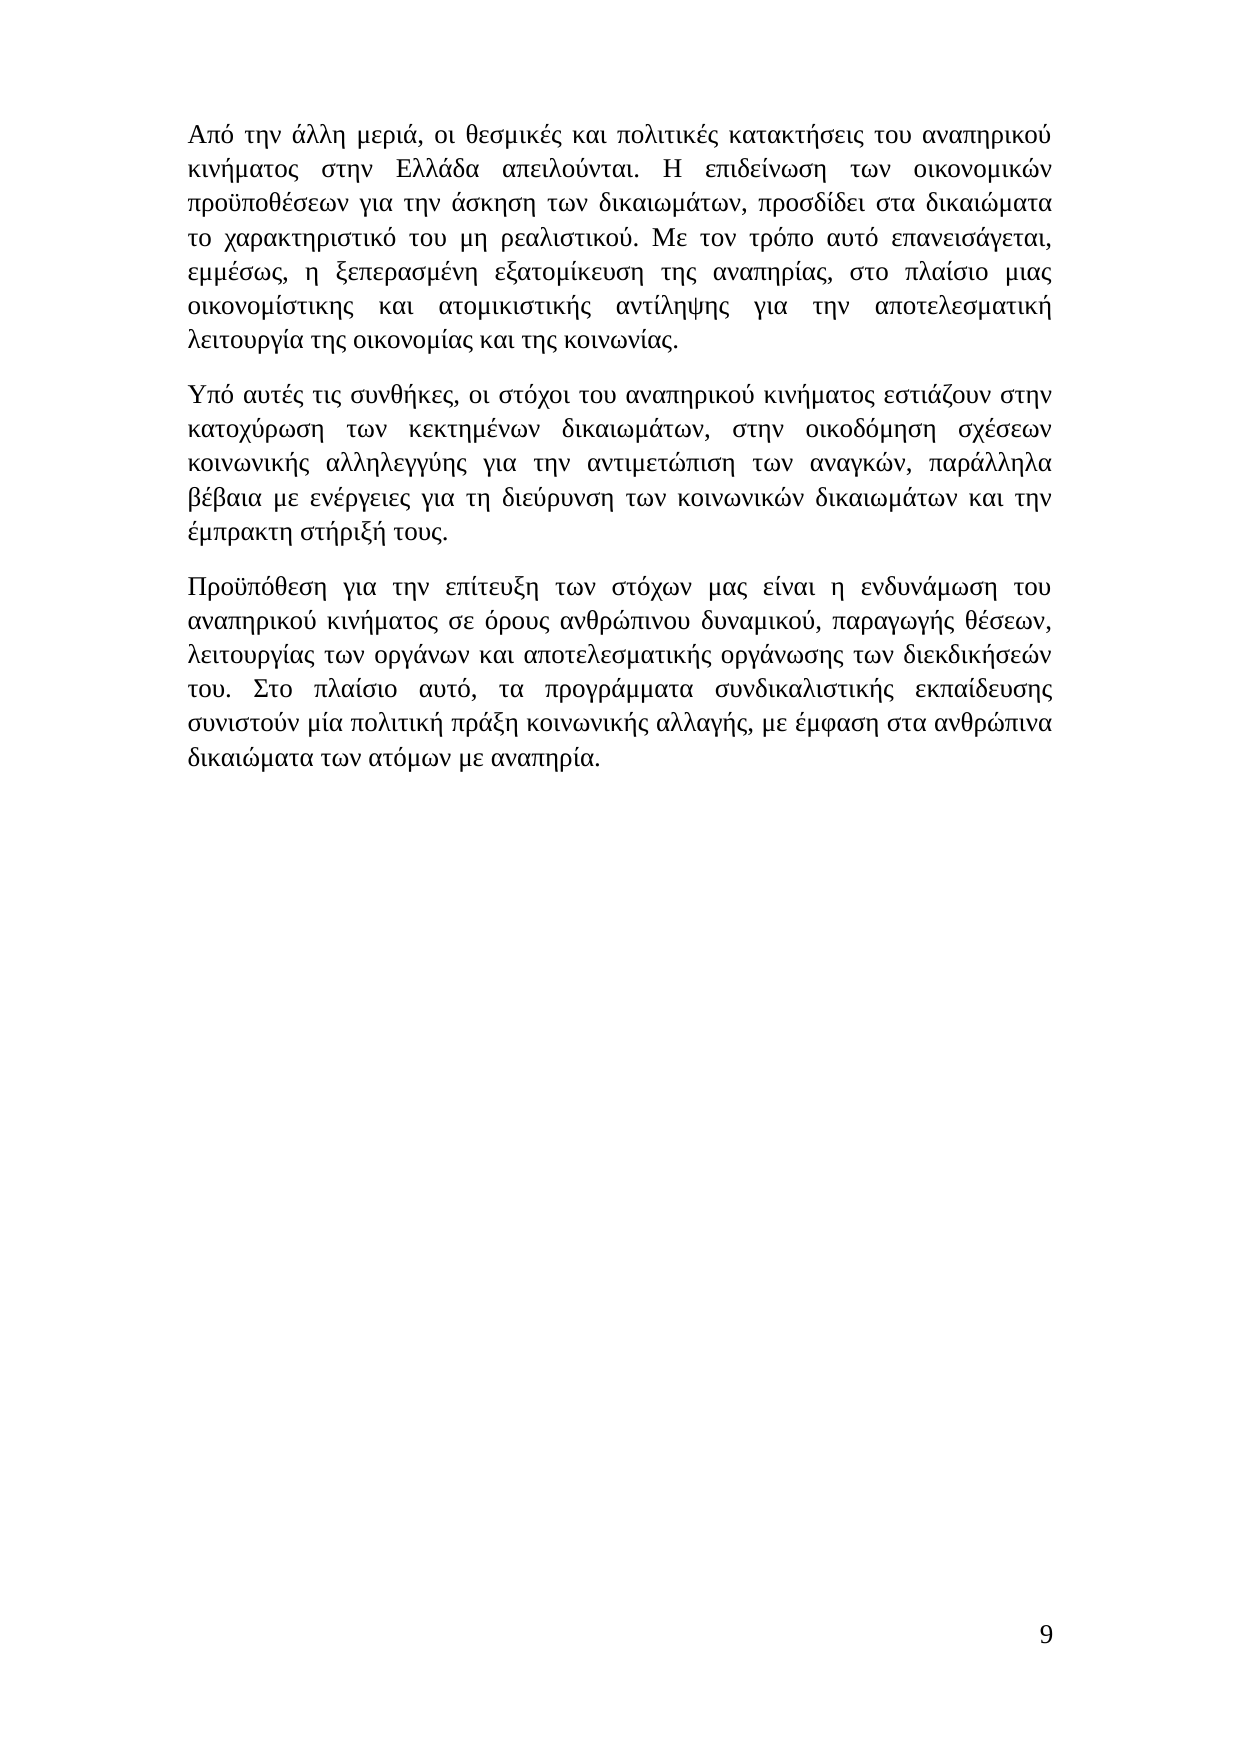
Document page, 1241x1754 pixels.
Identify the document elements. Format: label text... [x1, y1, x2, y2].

text Υπό αυτές τις συνθήκες, οι στόχοι του αναπηρικού κινήματος εστιάζουν στην κατοχύρωση των κεκτημένων δικαιωμάτων, στην οικοδόμηση σχέσεων κοινωνικής αλληλεγγύης για την αντιμετώπιση των αναγκών, παράλληλα βέβαια με ενέργειες για τη διεύρυνση των κοινωνικών δικαιωμάτων και την έμπρακτη στήριξή τους. [187, 378, 1053, 546]
text Από την άλλη μεριά, οι θεσμικές και πολιτικές κατακτήσεις του αναπηρικού κινήματος στην Ελλάδα απειλούνται. Η επιδείνωση των οικονομικών προϋποθέσεων για την άσκηση των δικαιωμάτων, προσδίδει στα δικαιώματα το χαρακτηριστικό του μη ρεαλιστικού. Με τον τρόπο αυτό επανεισάγεται, εμμέσως, η ξεπερασμένη εξατομίκευση της αναπηρίας, στο πλαίσιο μιας οικονομίστικης και ατομικιστικής αντίληψης για την αποτελεσματική λειτουργία της οικονομίας και της κοινωνίας. [187, 118, 1053, 354]
text Προϋπόθεση για την επίτευξη των στόχων μας είναι η ενδυνάμωση του αναπηρικού κινήματος σε όρους ανθρώπινου δυναμικού, παραγωγής θέσεων, λειτουργίας των οργάνων και αποτελεσματικής οργάνωσης των διεκδικήσεών του. Στο πλαίσιο αυτό, τα προγράμματα συνδικαλιστικής εκπαίδευσης συνιστούν μία πολιτική πράξη κοινωνικής αλλαγής, με έμφαση στα ανθρώπινα δικαιώματα των ατόμων με αναπηρία. [187, 570, 1053, 772]
